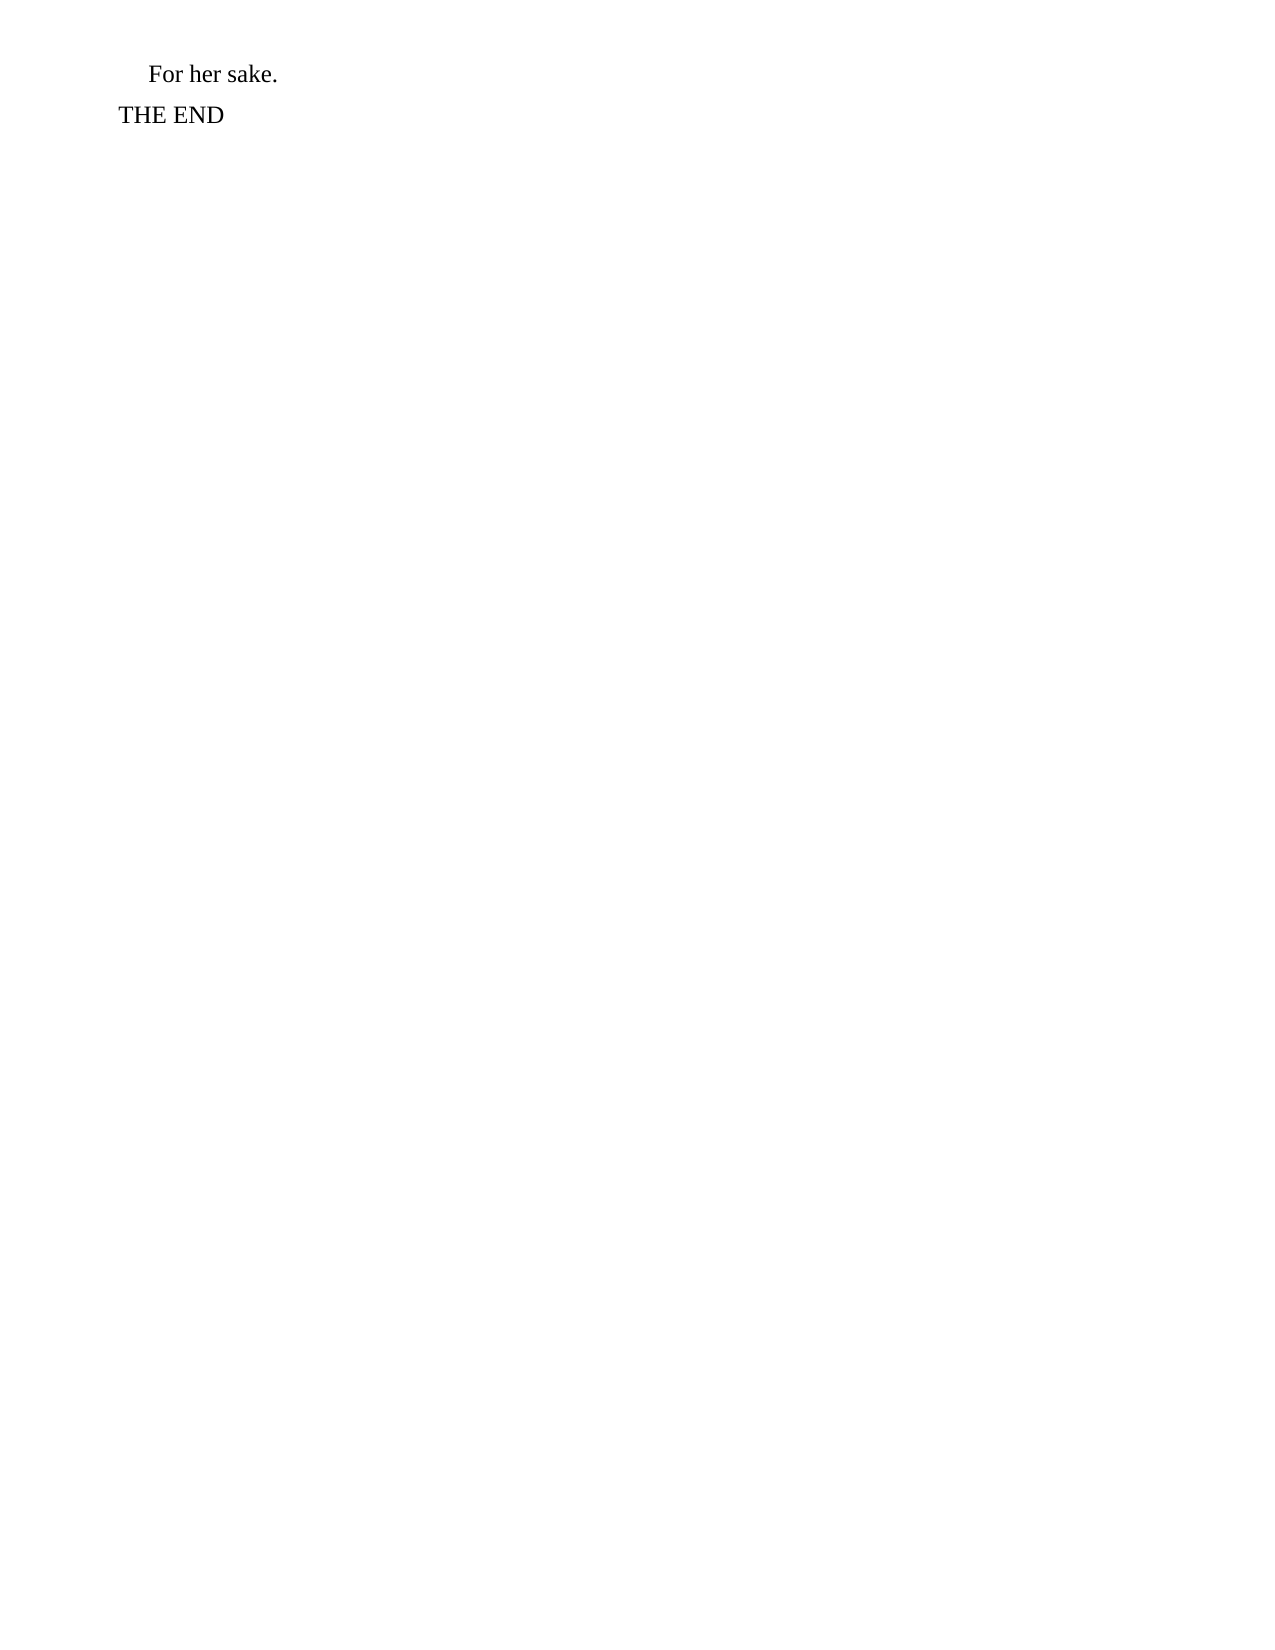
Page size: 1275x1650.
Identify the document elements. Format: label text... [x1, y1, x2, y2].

text THE END [118, 100, 1216, 129]
text For her sake. [118, 59, 1216, 88]
